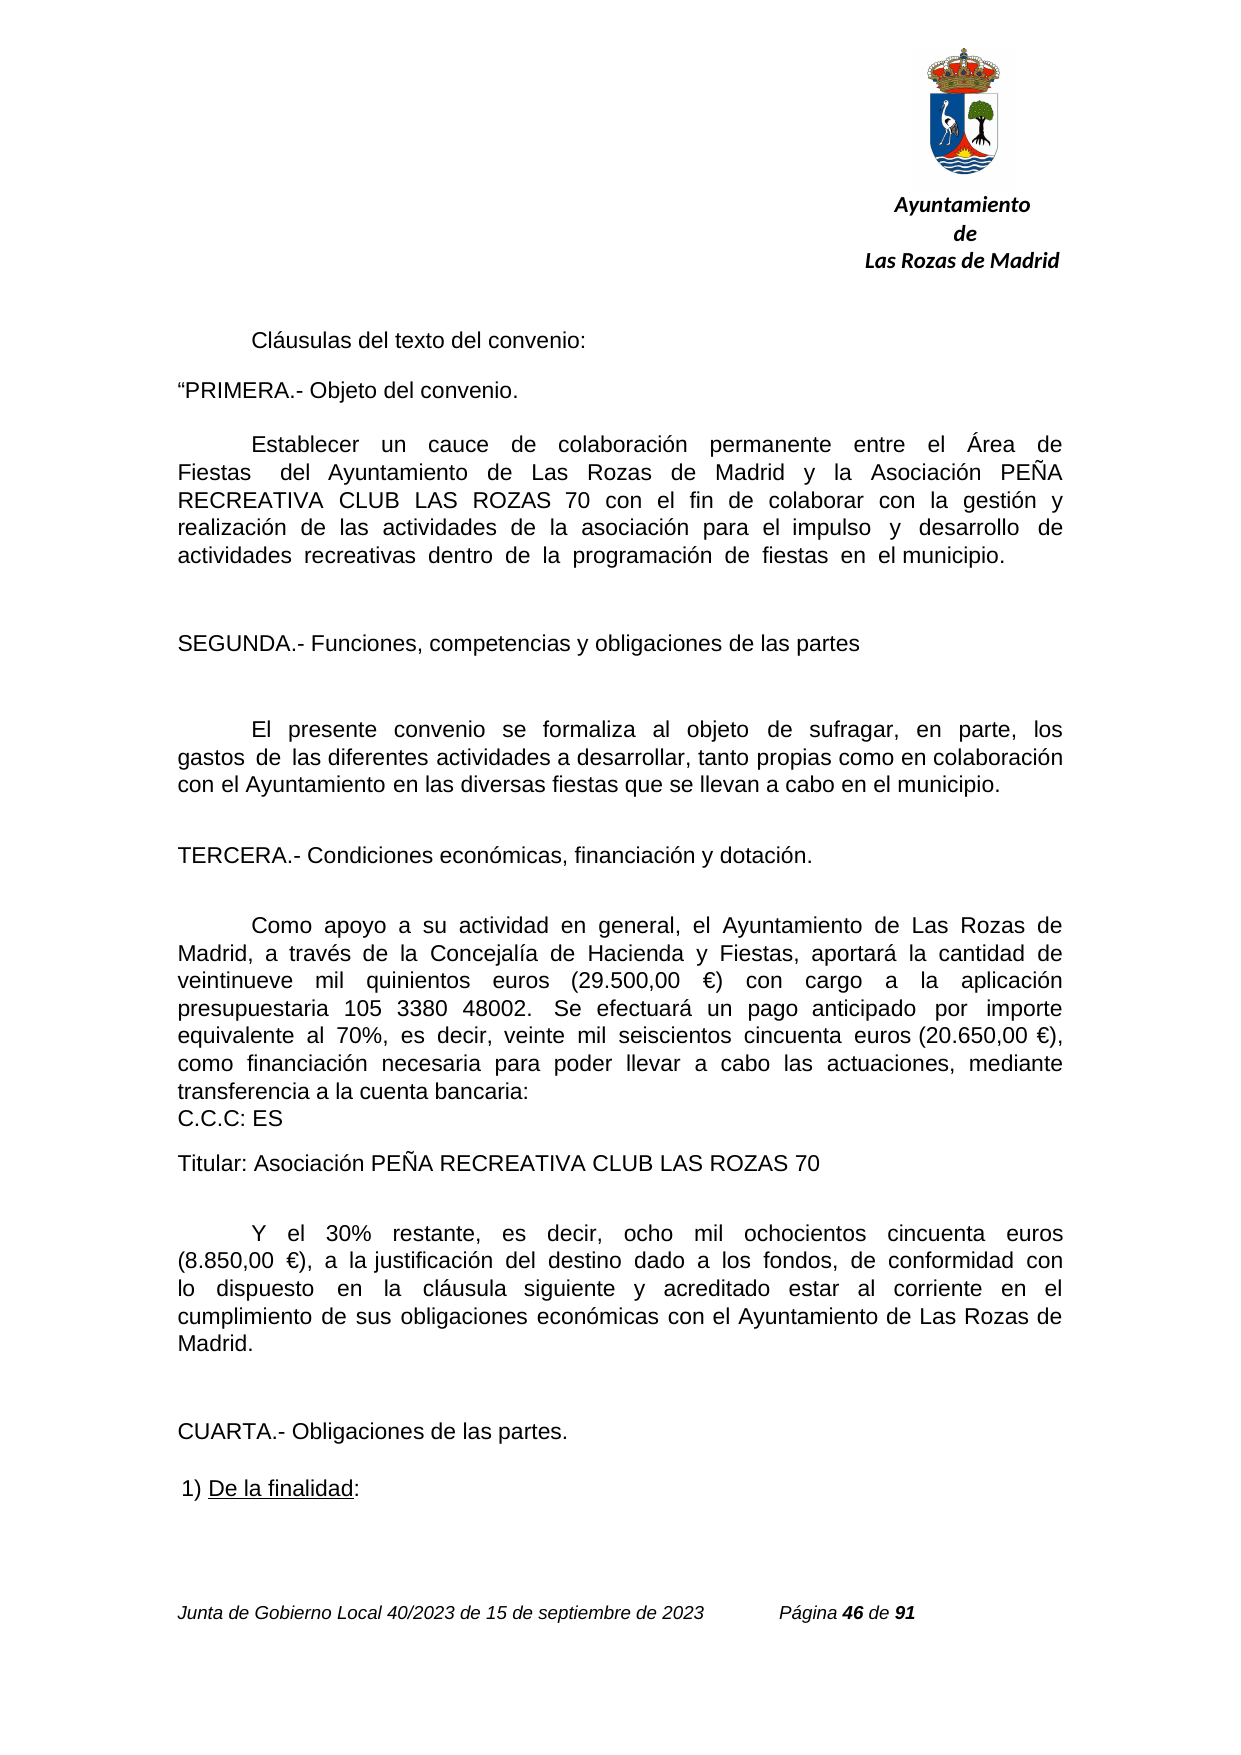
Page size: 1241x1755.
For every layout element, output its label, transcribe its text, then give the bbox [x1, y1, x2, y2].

text Establecer un cauce de colaboración permanente entre el Área de Fiestas del Ayuntamiento de Las Rozas de Madrid y la Asociación PEÑA RECREATIVA CLUB LAS ROZAS 70 con el fin de colaborar con la gestión y realización de las actividades de la asociación para el impulso y desarrollo de actividades recreativas dentro de la programación de fiestas en el municipio. [177, 431, 1063, 568]
text 1) De la finalidad: [181, 1475, 1063, 1501]
text SEGUNDA.- Funciones, competencias y obligaciones de las partes [177, 630, 1063, 656]
text C.C.C: ES [177, 1105, 1063, 1132]
text CUARTA.- Obligaciones de las partes. [177, 1418, 1063, 1444]
text “PRIMERA.- Objeto del convenio. [177, 380, 1063, 404]
text Titular: Asociación PEÑA RECREATIVA CLUB LAS ROZAS 70 [177, 1150, 1063, 1177]
text El presente convenio se formaliza al objeto de sufragar, en parte, los gastos de las diferentes actividades a desarrollar, tanto propias como en colaboración con el Ayuntamiento en las diversas fiestas que se llevan a cabo en el municipio. [177, 716, 1063, 798]
text Y el 30% restante, es decir, ocho mil ochocientos cincuenta euros (8.850,00 €), a la justificación del destino dado a los fondos, de conformidad con lo dispuesto en la cláusula siguiente y acreditado estar al corriente en el cumplimiento de sus obligaciones económicas con el Ayuntamiento de Las Rozas de Madrid. [177, 1220, 1063, 1357]
text Como apoyo a su actividad en general, el Ayuntamiento de Las Rozas de Madrid, a través de la Concejalía de Hacienda y Fiestas, aportará la cantidad de veintinueve mil quinientos euros (29.500,00 €) con cargo a la aplicación presupuestaria 105 3380 48002. Se efectuará un pago anticipado por importe equivalente al 70%, es decir, veinte mil seiscientos cincuenta euros (20.650,00 €), como financiación necesaria para poder llevar a cabo las actuaciones, mediante transferencia a la cuenta bancaria: [177, 912, 1063, 1104]
text TERCERA.- Condiciones económicas, financiación y dotación. [177, 842, 1063, 869]
text Cláusulas del texto del convenio: [177, 327, 1063, 354]
